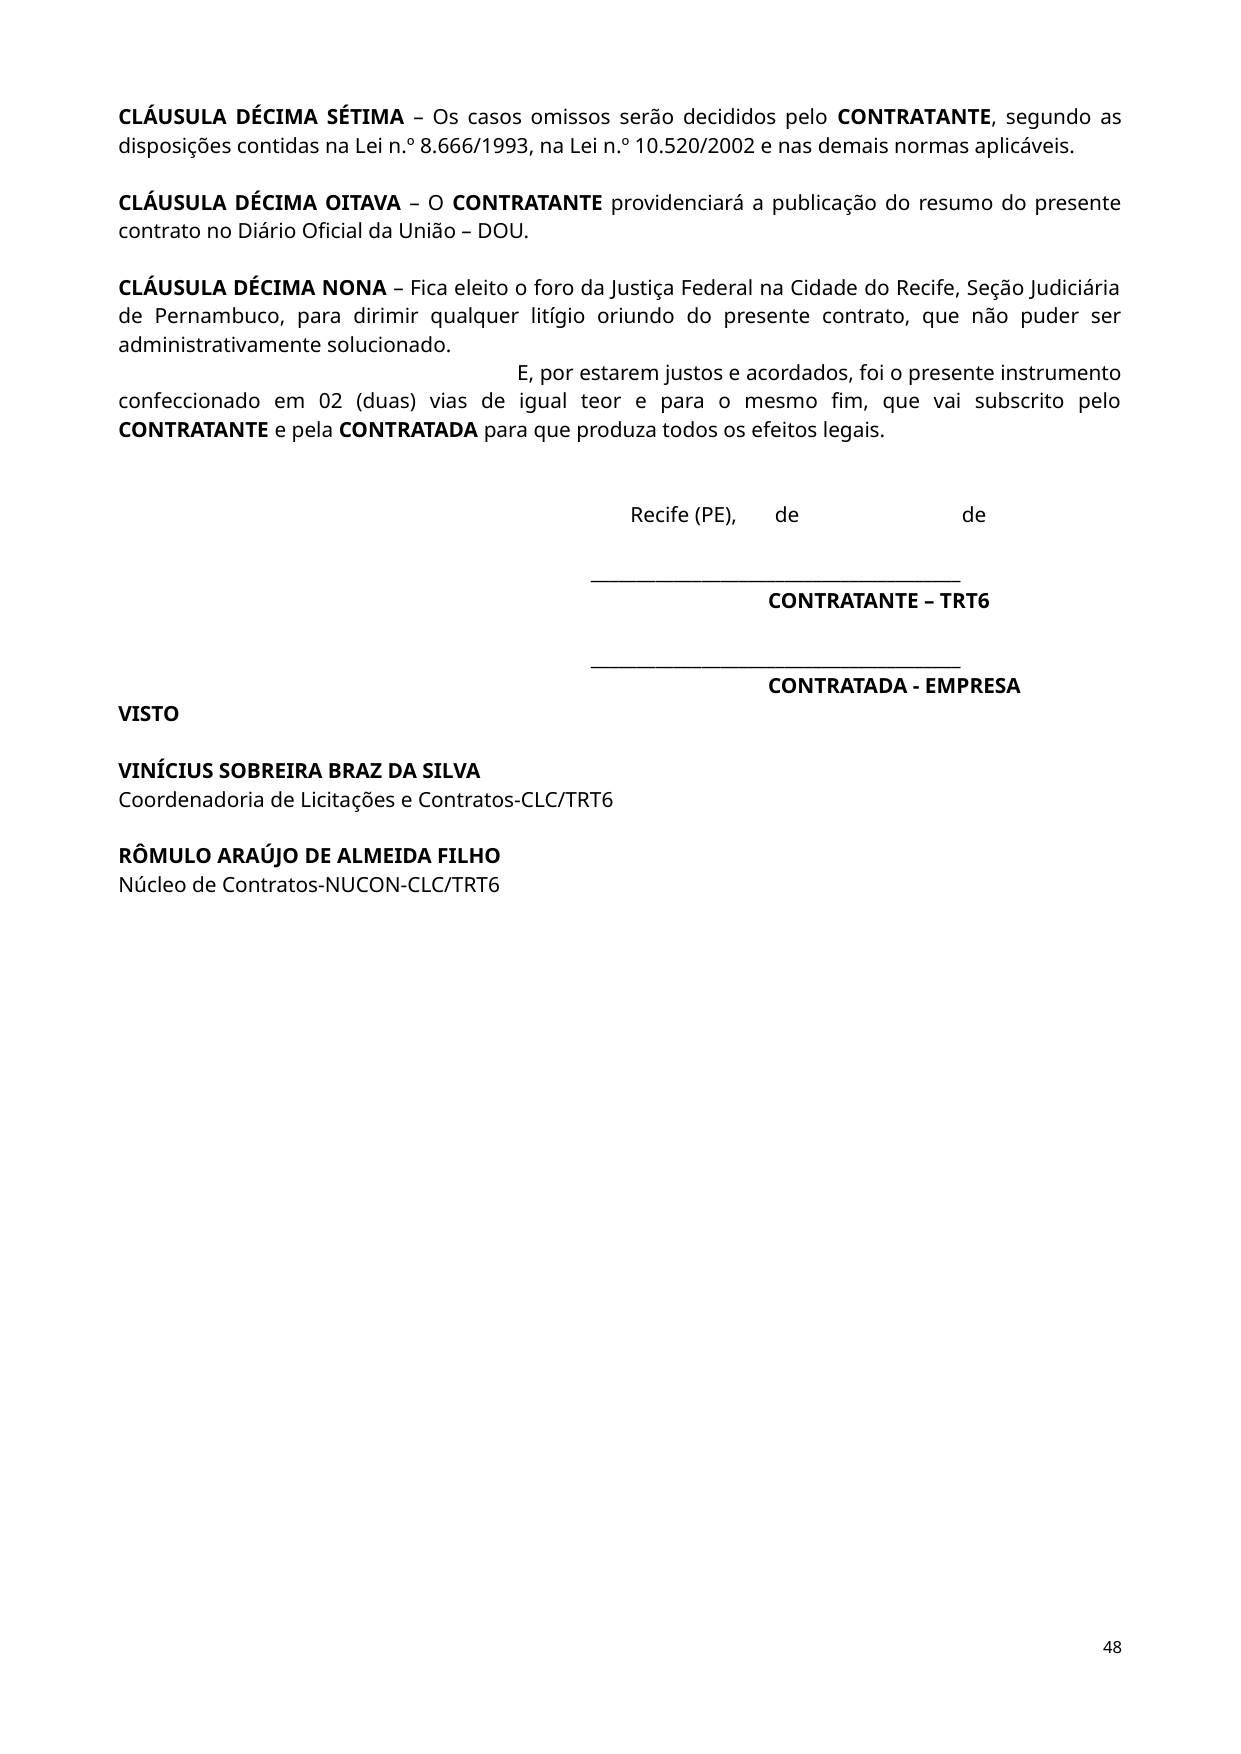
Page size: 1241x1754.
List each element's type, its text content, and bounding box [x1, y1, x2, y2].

text VISTO [118, 699, 1122, 728]
text ________________________________________ [118, 557, 1122, 586]
text CLÁUSULA DÉCIMA NONA – Fica eleito o foro da Justiça Federal na Cidade do Recife, Seção Judiciária de Pernambuco, para dirimir qualquer litígio oriundo do presente contrato, que não puder ser administrativamente solucionado. [118, 273, 1122, 358]
text CLÁUSULA DÉCIMA OITAVA – O CONTRATANTE providenciará a publicação do resumo do presente contrato no Diário Oficial da União – DOU. [118, 188, 1122, 244]
text CONTRATANTE – TRT6 [118, 586, 1122, 614]
text Recife (PE), de de [339, 500, 1122, 529]
text Núcleo de Contratos-NUCON-CLC/TRT6 [118, 870, 1122, 898]
text ________________________________________ [118, 643, 1122, 671]
text RÔMULO ARAÚJO DE ALMEIDA FILHO [118, 842, 1122, 870]
text E, por estarem justos e acordados, foi o presente instrumento confeccionado em 02 (duas) vias de igual teor e para o mesmo fim, que vai subscrito pelo CONTRATANTE e pela CONTRATADA para que produza todos os efeitos legais. [118, 358, 1122, 443]
text Coordenadoria de Licitações e Contratos-CLC/TRT6 [118, 785, 1122, 813]
text VINÍCIUS SOBREIRA BRAZ DA SILVA [118, 756, 1122, 785]
text CLÁUSULA DÉCIMA SÉTIMA – Os casos omissos serão decididos pelo CONTRATANTE, segundo as disposições contidas na Lei n.º 8.666/1993, na Lei n.º 10.520/2002 e nas demais normas aplicáveis. [118, 102, 1122, 159]
text CONTRATADA - EMPRESA [118, 671, 1122, 699]
